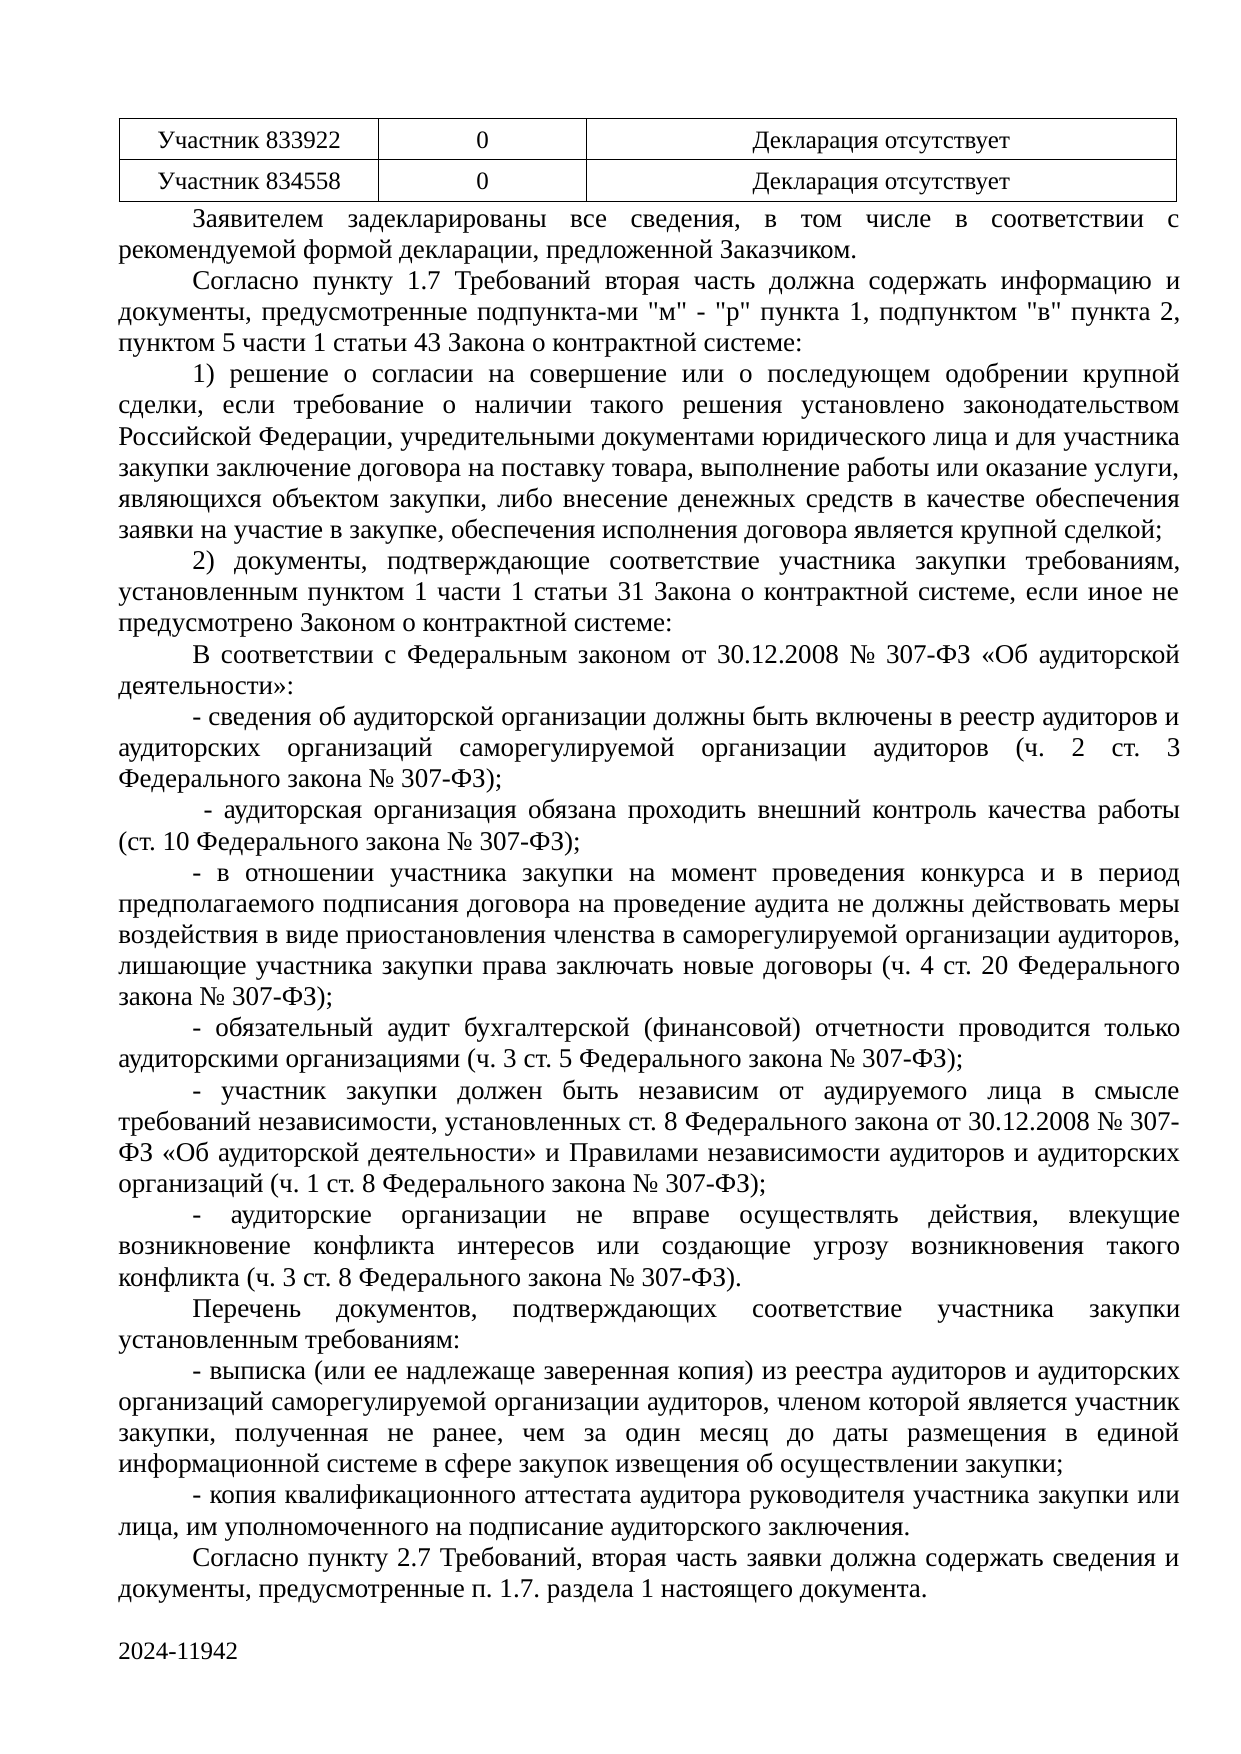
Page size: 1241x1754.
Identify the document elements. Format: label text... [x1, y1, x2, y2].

text - аудиторские организации не вправе осуществлять действия, влекущие возникновение конфликта интересов или создающие угрозу возникновения такого конфликта (ч. 3 ст. 8 Федерального закона № 307-ФЗ). [118, 1198, 1181, 1292]
text - обязательный аудит бухгалтерской (финансовой) отчетности проводится только аудиторскими организациями (ч. 3 ст. 5 Федерального закона № 307-ФЗ); [118, 1011, 1181, 1074]
table_cell Декларация отсутствует [587, 160, 1176, 201]
text - сведения об аудиторской организации должны быть включены в реестр аудиторов и аудиторских организаций саморегулируемой организации аудиторов (ч. 2 ст. 3 Федерального закона № 307-ФЗ); [118, 700, 1181, 793]
text 2) документы, подтверждающие соответствие участника закупки требованиям, установленным пунктом 1 части 1 статьи 31 Закона о контрактной системе, если иное не предусмотрено Законом о контрактной системе: [118, 544, 1181, 638]
text - участник закупки должен быть независим от аудируемого лица в смысле требований независимости, установленных ст. 8 Федерального закона от 30.12.2008 № 307-ФЗ «Об аудиторской деятельности» и Правилами независимости аудиторов и аудиторских организаций (ч. 1 ст. 8 Федерального закона № 307-ФЗ); [118, 1074, 1181, 1198]
text - выписка (или ее надлежаще заверенная копия) из реестра аудиторов и аудиторских организаций саморегулируемой организации аудиторов, членом которой является участник закупки, полученная не ранее, чем за один месяц до даты размещения в единой информационной системе в сфере закупок извещения об осуществлении закупки; [118, 1354, 1181, 1479]
table_cell 0 [379, 160, 586, 201]
text - в отношении участника закупки на момент проведения конкурса и в период предполагаемого подписания договора на проведение аудита не должны действовать меры воздействия в виде приостановления членства в саморегулируемой организации аудиторов, лишающие участника закупки права заключать новые договоры (ч. 4 ст. 20 Федерального закона № 307-ФЗ); [118, 856, 1181, 1011]
table_cell Участник 834558 [120, 160, 378, 201]
text Согласно пункту 1.7 Требований вторая часть должна содержать информацию и документы, предусмотренные подпункта-ми "м" - "р" пункта 1, подпунктом "в" пункта 2, пунктом 5 части 1 статьи 43 Закона о контрактной системе: [118, 264, 1181, 357]
text 1) решение о согласии на совершение или о последующем одобрении крупной сделки, если требование о наличии такого решения установлено законодательством Российской Федерации, учредительными документами юридического лица и для участника закупки заключение договора на поставку товара, выполнение работы или оказание услуги, являющихся объектом закупки, либо внесение денежных средств в качестве обеспечения заявки на участие в закупке, обеспечения исполнения договора является крупной сделкой; [118, 357, 1181, 544]
text - аудиторская организация обязана проходить внешний контроль качества работы (ст. 10 Федерального закона № 307-ФЗ); [118, 793, 1181, 856]
text Согласно пункту 2.7 Требований, вторая часть заявки должна содержать сведения и документы, предусмотренные п. 1.7. раздела 1 настоящего документа. [118, 1541, 1181, 1603]
text Заявителем задекларированы все сведения, в том числе в соответствии с рекомендуемой формой декларации, предложенной Заказчиком. [118, 202, 1181, 264]
table_cell 0 [379, 119, 586, 159]
table_cell Декларация отсутствует [587, 119, 1176, 159]
text Перечень документов, подтверждающих соответствие участника закупки установленным требованиям: [118, 1292, 1181, 1354]
text В соответствии с Федеральным законом от 30.12.2008 № 307-ФЗ «Об аудиторской деятельности»: [118, 638, 1181, 700]
table_cell Участник 833922 [120, 119, 378, 159]
text - копия квалификационного аттестата аудитора руководителя участника закупки или лица, им уполномоченного на подписание аудиторского заключения. [118, 1479, 1181, 1541]
